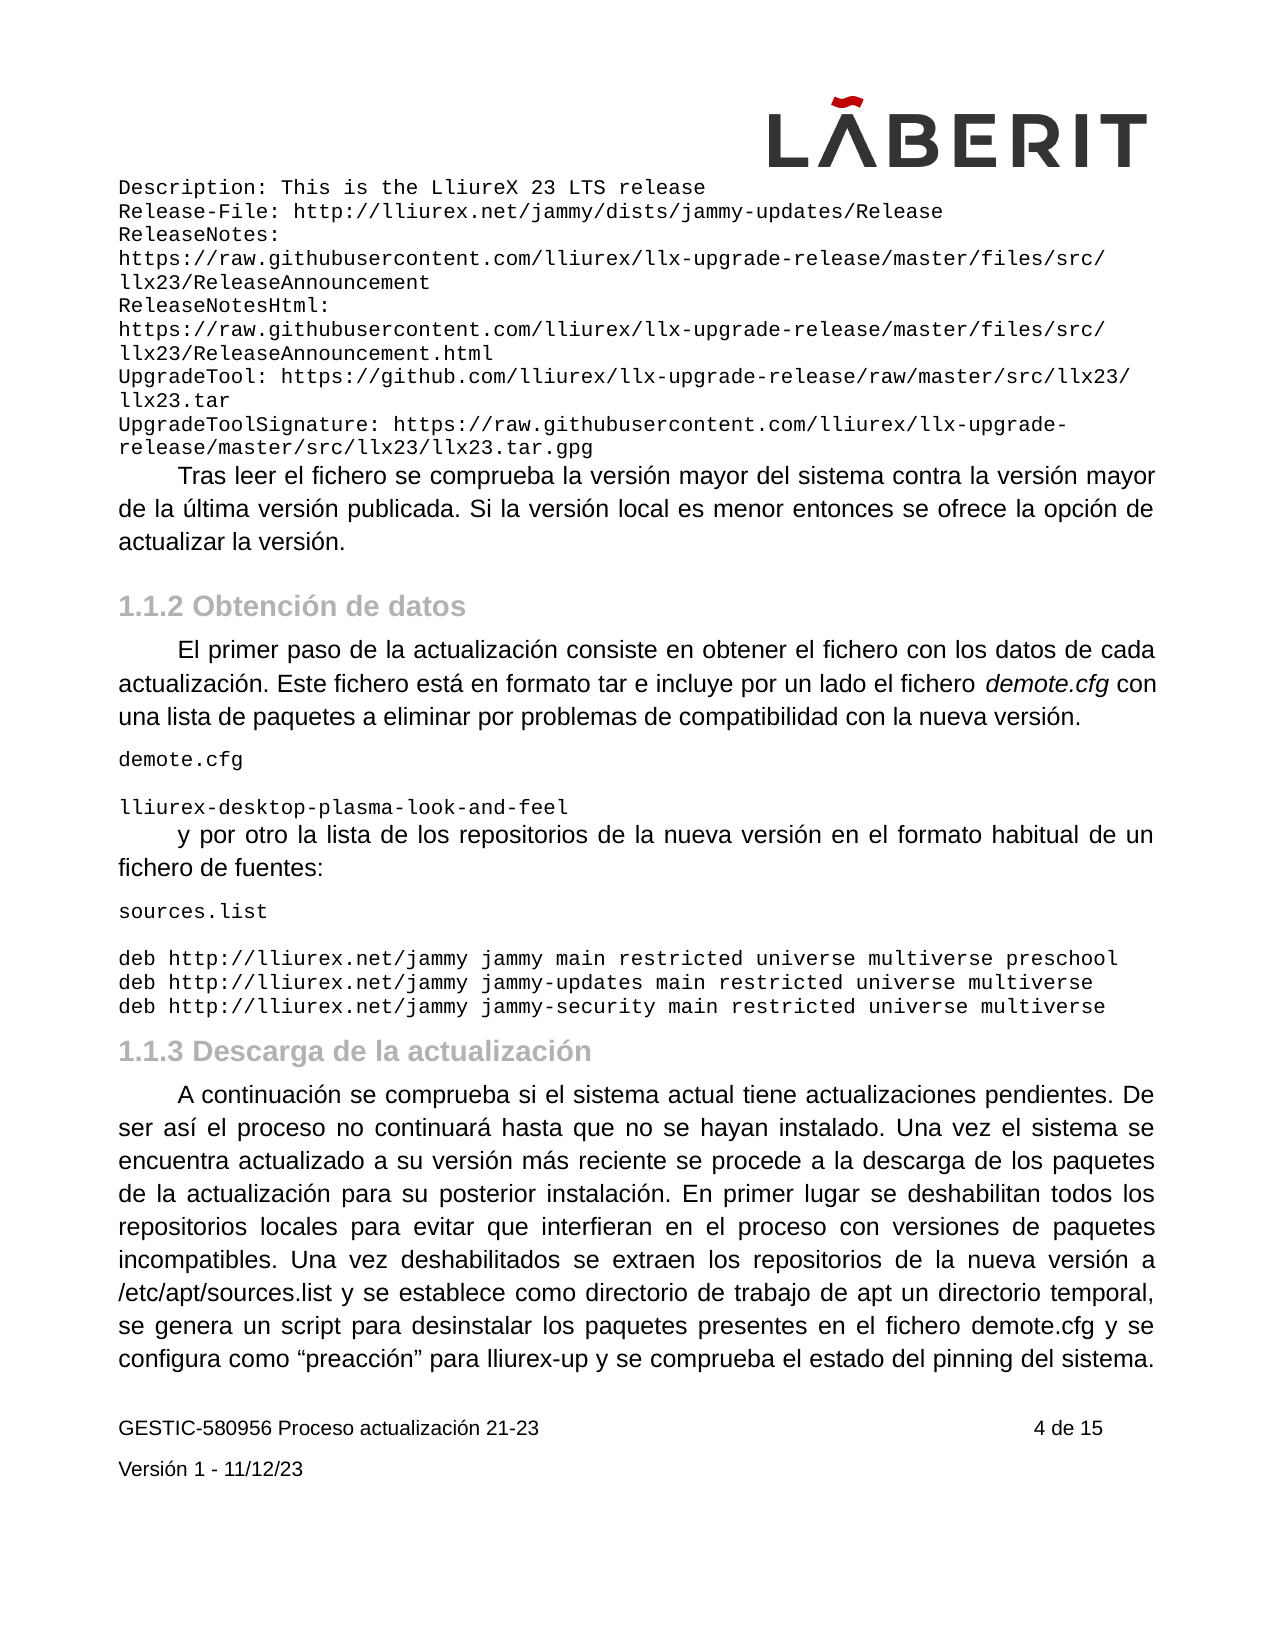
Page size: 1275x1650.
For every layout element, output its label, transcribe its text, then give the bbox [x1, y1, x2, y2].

text Release-File: http://lliurex.net/jammy/dists/jammy-updates/Release [118, 201, 1157, 224]
text UpgradeTool: https://github.com/lliurex/llx-upgrade-release/raw/master/src/llx23/llx23.tar [118, 366, 1157, 413]
picture [769, 96, 1147, 167]
text deb http://lliurex.net/jammy jammy-security main restricted universe multiverse [118, 996, 1157, 1019]
text A continuación se comprueba si el sistema actual tiene actualizaciones pendientes. De ser así el proceso no continuará hasta que no se hayan instalado. Una vez el sistema se encuentra actualizado a su versión más reciente se procede a la descarga de los paquetes de la actualización para su posterior instalación. En primer lugar se deshabilitan todos los repositorios locales para evitar que interfieran en el proceso con versiones de paquetes incompatibles. Una vez deshabilitados se extraen los repositorios de la nueva versión a /etc/apt/sources.list y se establece como directorio de trabajo de apt un directorio temporal, se genera un script para desinstalar los paquetes presentes en el fichero demote.cfg y se configura como “preacción” para lliurex-up y se comprueba el estado del pinning del sistema. [118, 1080, 1157, 1373]
text deb http://lliurex.net/jammy jammy-updates main restricted universe multiverse [118, 972, 1157, 996]
text sources.list [118, 901, 1157, 925]
text demote.cfg [118, 749, 1157, 773]
text deb http://lliurex.net/jammy jammy main restricted universe multiverse preschool [118, 948, 1157, 972]
text UpgradeToolSignature: https://raw.githubusercontent.com/lliurex/llx-upgrade-release/master/src/llx23/llx23.tar.gpg [118, 413, 1157, 461]
text ReleaseNotesHtml: https://raw.githubusercontent.com/lliurex/llx-upgrade-release/master/files/src/llx23/ReleaseAnnouncement.html [118, 295, 1157, 366]
text y por otro la lista de los repositorios de la nueva versión en el formato habitual de un fichero de fuentes: [118, 820, 1157, 882]
subtitle Descarga de la actualización [118, 1034, 1157, 1068]
text Tras leer el fichero se comprueba la versión mayor del sistema contra la versión mayor de la última versión publicada. Si la versión local es menor entonces se ofrece la opción de actualizar la versión. [118, 461, 1157, 556]
text lliurex-desktop-plasma-look-and-feel [118, 797, 1157, 820]
text ReleaseNotes: https://raw.githubusercontent.com/lliurex/llx-upgrade-release/master/files/src/llx23/ReleaseAnnouncement [118, 224, 1157, 295]
text Description: This is the LliureX 23 LTS release [118, 177, 1157, 201]
subtitle Obtención de datos [118, 589, 1157, 623]
text El primer paso de la actualización consiste en obtener el fichero con los datos de cada actualización. Este fichero está en formato tar e incluye por un lado el fichero demote.cfg con una lista de paquetes a eliminar por problemas de compatibilidad con la nueva versión. [118, 636, 1157, 730]
